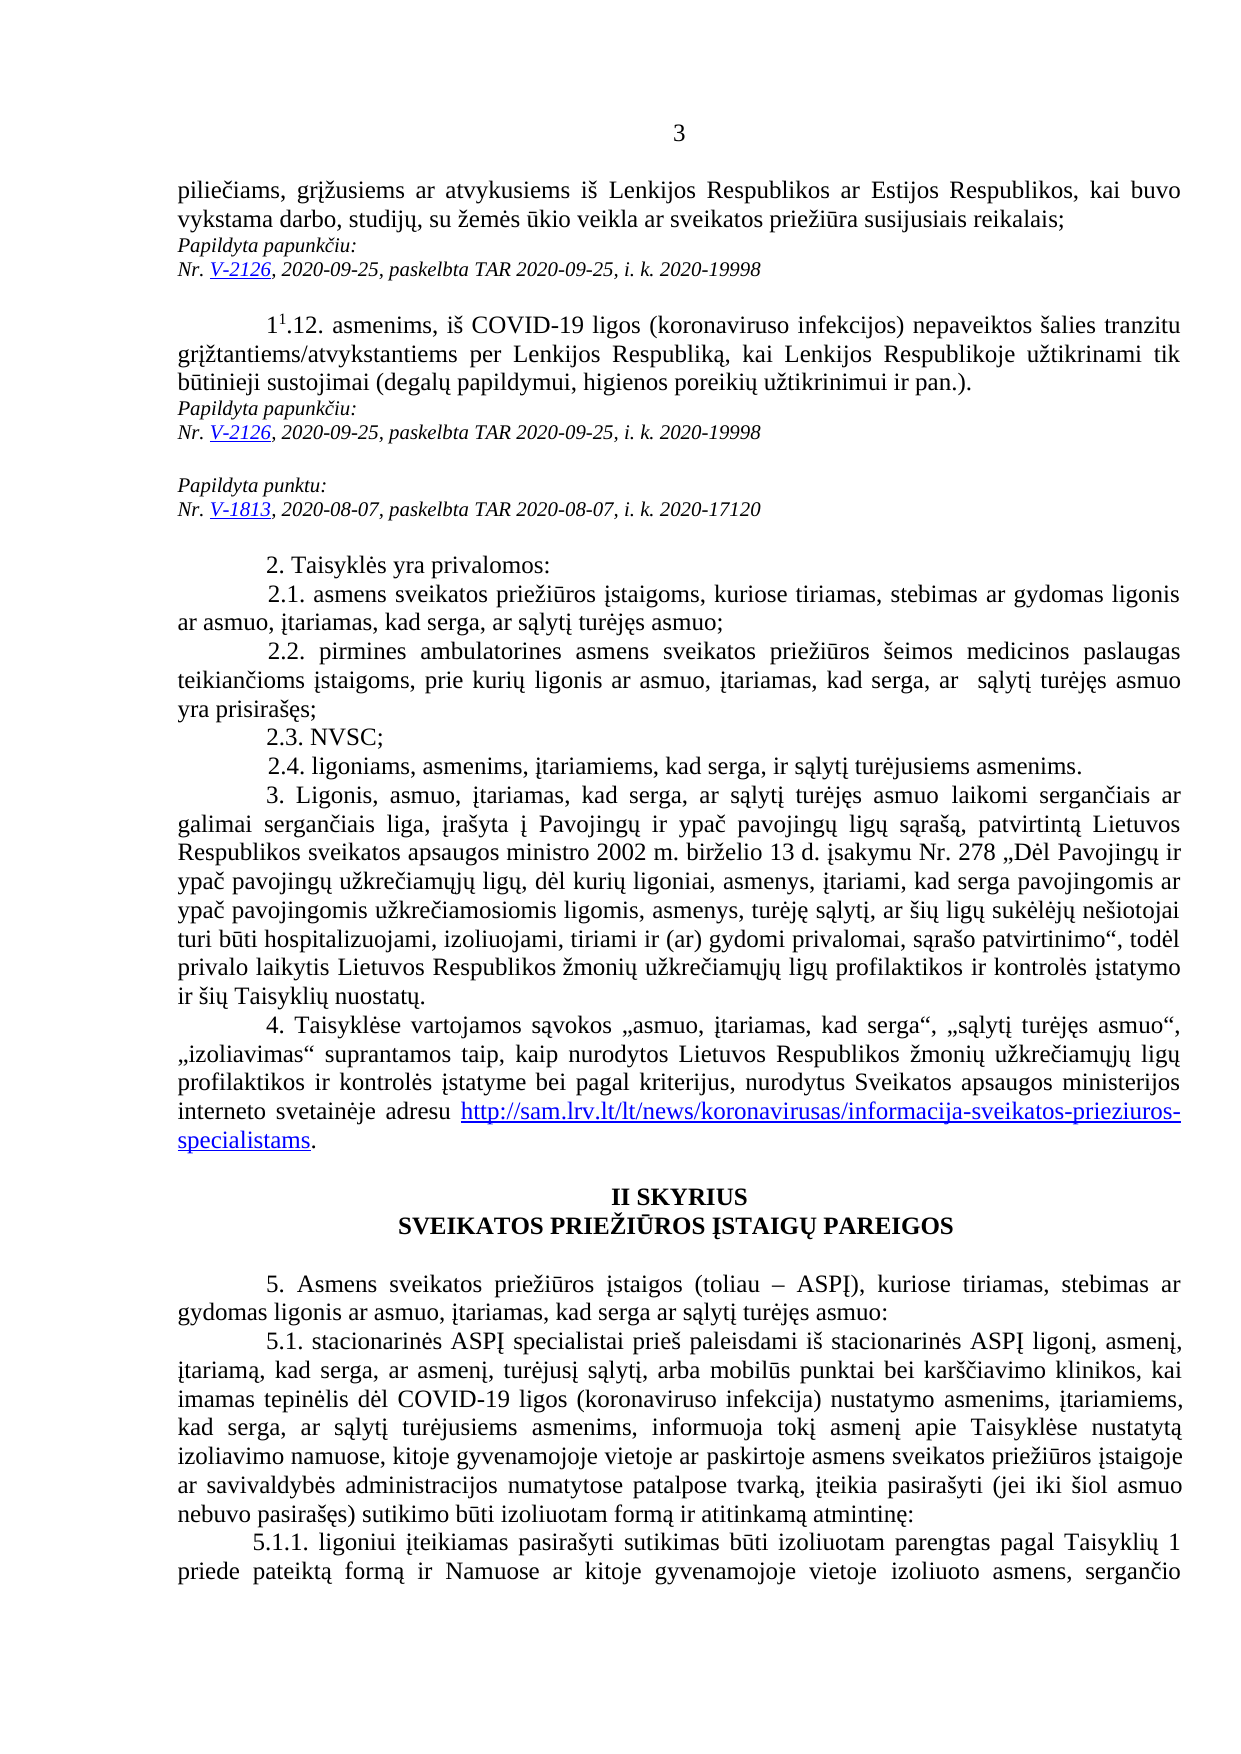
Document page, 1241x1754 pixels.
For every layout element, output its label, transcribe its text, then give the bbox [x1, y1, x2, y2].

text 5.1.1. ligoniui įteikiamas pasirašyti sutikimas būti izoliuotam parengtas pagal Taisyklių 1 priede pateiktą formą ir Namuose ar kitoje gyvenamojoje vietoje izoliuoto asmens, sergančio [177, 1527, 1181, 1585]
text 11.12. asmenims, iš COVID-19 ligos (koronaviruso infekcijos) nepaveiktos šalies tranzitu grįžtantiems/atvykstantiems per Lenkijos Respubliką, kai Lenkijos Respublikoje užtikrinami tik būtinieji sustojimai (degalų papildymui, higienos poreikių užtikrinimui ir pan.). [177, 310, 1181, 396]
text 2.2. pirmines ambulatorines asmens sveikatos priežiūros šeimos medicinos paslaugas teikiančioms įstaigoms, prie kurių ligonis ar asmuo, įtariamas, kad serga, ar sąlytį turėjęs asmuo yra prisirašęs; [177, 636, 1181, 722]
text Nr. V-2126, 2020-09-25, paskelbta TAR 2020-09-25, i. k. 2020-19998 [177, 420, 1181, 444]
text 5. Asmens sveikatos priežiūros įstaigos (toliau – ASPĮ), kuriose tiriamas, stebimas ar gydomas ligonis ar asmuo, įtariamas, kad serga ar sąlytį turėjęs asmuo: [177, 1269, 1181, 1326]
text 2. Taisyklės yra privalomos: [177, 550, 1181, 579]
text Papildyta papunkčiu: [177, 233, 1181, 257]
text piliečiams, grįžusiems ar atvykusiems iš Lenkijos Respublikos ar Estijos Respublikos, kai buvo vykstama darbo, studijų, su žemės ūkio veikla ar sveikatos priežiūra susijusiais reikalais; [177, 176, 1181, 233]
text Nr. V-1813, 2020-08-07, paskelbta TAR 2020-08-07, i. k. 2020-17120 [177, 497, 1181, 521]
text Papildyta punktu: [177, 473, 1181, 497]
text Nr. V-2126, 2020-09-25, paskelbta TAR 2020-09-25, i. k. 2020-19998 [177, 257, 1181, 281]
text Papildyta papunkčiu: [177, 396, 1181, 420]
text 4. Taisyklėse vartojamos sąvokos „asmuo, įtariamas, kad serga“, „sąlytį turėjęs asmuo“, „izoliavimas“ suprantamos taip, kaip nurodytos Lietuvos Respublikos žmonių užkrečiamųjų ligų profilaktikos ir kontrolės įstatyme bei pagal kriterijus, nurodytus Sveikatos apsaugos ministerijos interneto svetainėje adresu http://sam.lrv.lt/lt/news/koronavirusas/informacija-sveikatos-prieziuros-specialistams. [177, 1010, 1181, 1154]
text 2.4. ligoniams, asmenims, įtariamiems, kad serga, ir sąlytį turėjusiems asmenims. [177, 751, 1181, 780]
text 5.1. stacionarinės ASPĮ specialistai prieš paleisdami iš stacionarinės ASPĮ ligonį, asmenį, įtariamą, kad serga, ar asmenį, turėjusį sąlytį, arba mobilūs punktai bei karščiavimo klinikos, kai imamas tepinėlis dėl COVID-19 ligos (koronaviruso infekcija) nustatymo asmenims, įtariamiems, kad serga, ar sąlytį turėjusiems asmenims, informuoja tokį asmenį apie Taisyklėse nustatytą izoliavimo namuose, kitoje gyvenamojoje vietoje ar paskirtoje asmens sveikatos priežiūros įstaigoje ar savivaldybės administracijos numatytose patalpose tvarką, įteikia pasirašyti (jei iki šiol asmuo nebuvo pasirašęs) sutikimo būti izoliuotam formą ir atitinkamą atmintinę: [177, 1326, 1183, 1527]
text 2.1. asmens sveikatos priežiūros įstaigoms, kuriose tiriamas, stebimas ar gydomas ligonis ar asmuo, įtariamas, kad serga, ar sąlytį turėjęs asmuo; [177, 579, 1181, 636]
text Sveikatos priežiūros įstaigų pareigos [177, 1211, 1181, 1240]
text 3. Ligonis, asmuo, įtariamas, kad serga, ar sąlytį turėjęs asmuo laikomi sergančiais ar galimai sergančiais liga, įrašyta į Pavojingų ir ypač pavojingų ligų sąrašą, patvirtintą Lietuvos Respublikos sveikatos apsaugos ministro 2002 m. birželio 13 d. įsakymu Nr. 278 „Dėl Pavojingų ir ypač pavojingų užkrečiamųjų ligų, dėl kurių ligoniai, asmenys, įtariami, kad serga pavojingomis ar ypač pavojingomis užkrečiamosiomis ligomis, asmenys, turėję sąlytį, ar šių ligų sukėlėjų nešiotojai turi būti hospitalizuojami, izoliuojami, tiriami ir (ar) gydomi privalomai, sąrašo patvirtinimo“, todėl privalo laikytis Lietuvos Respublikos žmonių užkrečiamųjų ligų profilaktikos ir kontrolės įstatymo ir šių Taisyklių nuostatų. [177, 780, 1181, 1010]
text 2.3. NVSC; [260, 722, 1181, 751]
text II skyrius [177, 1182, 1181, 1211]
